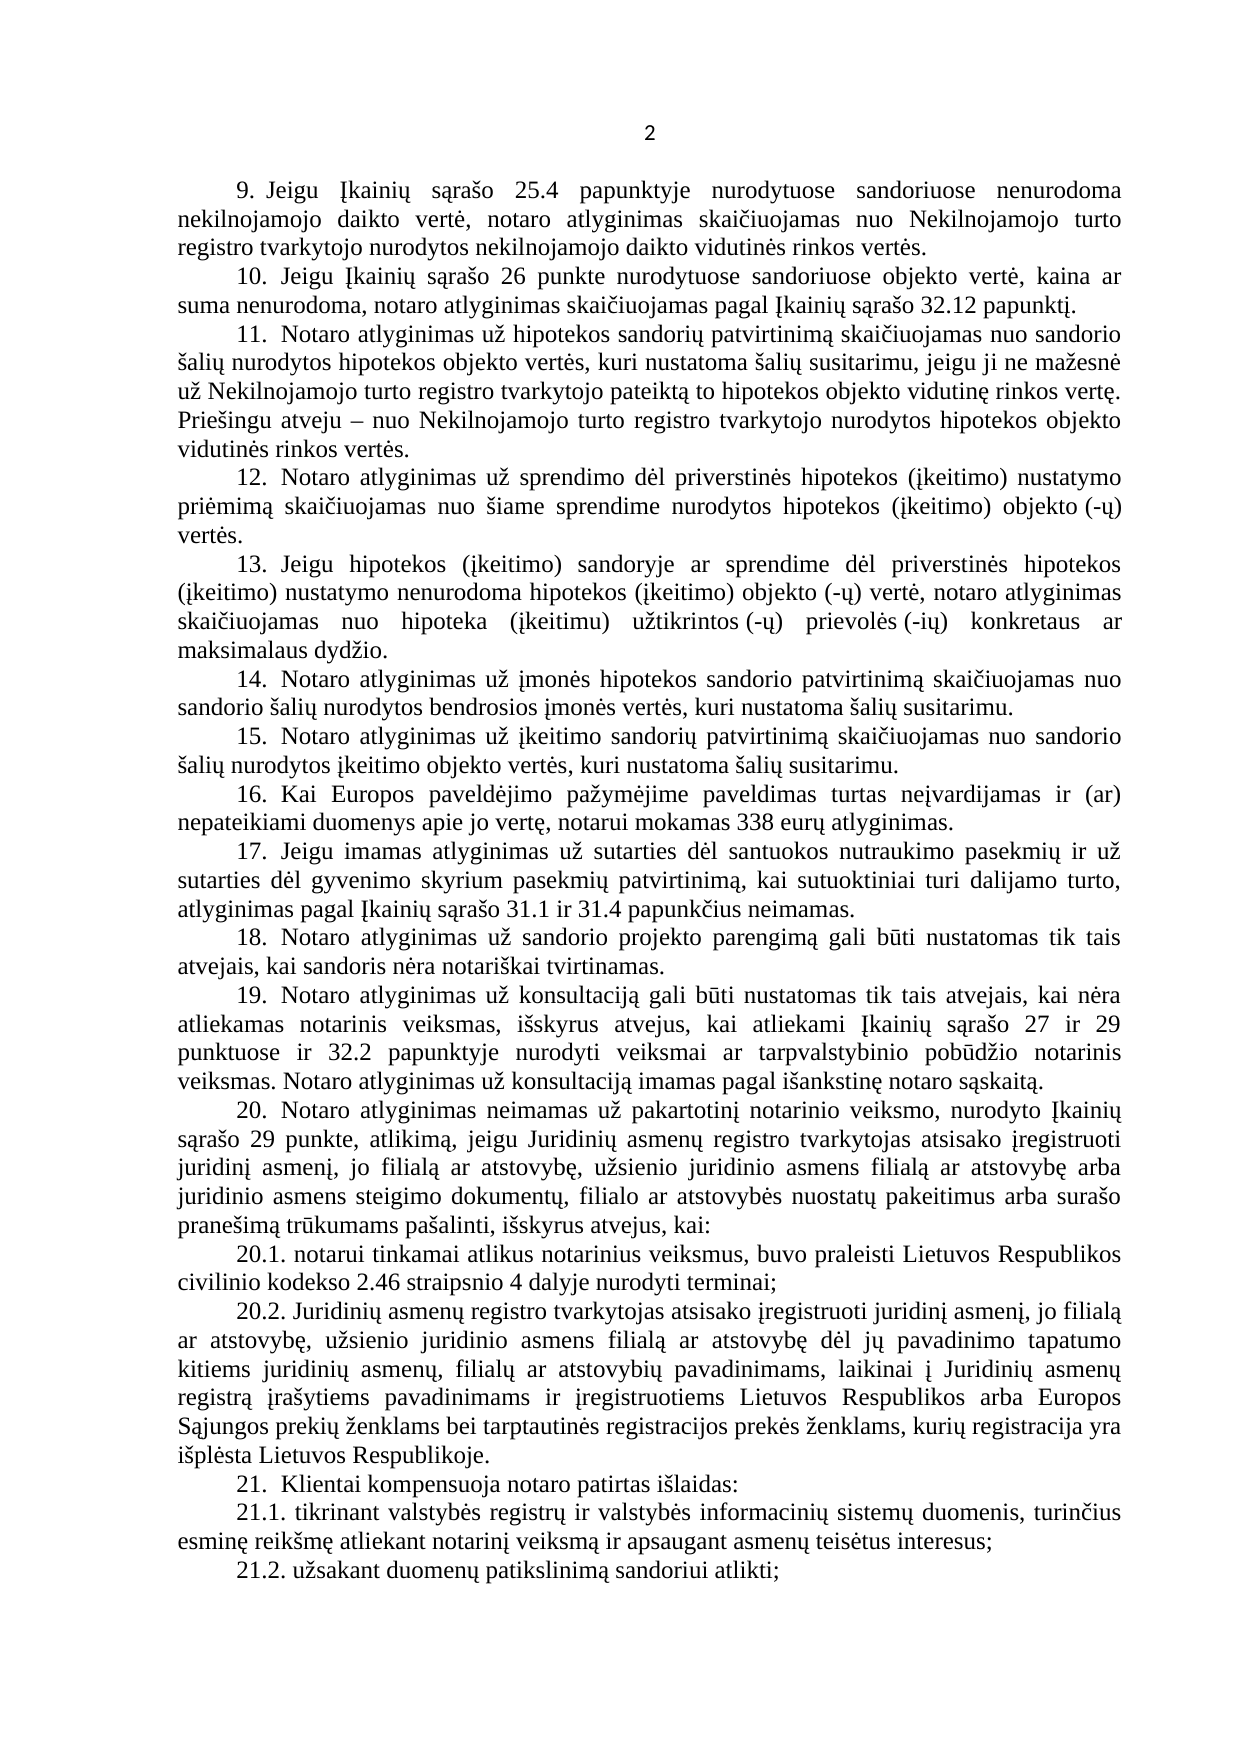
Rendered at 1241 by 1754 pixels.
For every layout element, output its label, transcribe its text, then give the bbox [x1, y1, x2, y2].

text 16. Kai Europos paveldėjimo pažymėjime paveldimas turtas neįvardijamas ir (ar) nepateikiami duomenys apie jo vertę, notarui mokamas 338 eurų atlyginimas. [177, 779, 1122, 836]
text 14. Notaro atlyginimas už įmonės hipotekos sandorio patvirtinimą skaičiuojamas nuo sandorio šalių nurodytos bendrosios įmonės vertės, kuri nustatoma šalių susitarimu. [177, 664, 1122, 721]
text 13. Jeigu hipotekos (įkeitimo) sandoryje ar sprendime dėl priverstinės hipotekos (įkeitimo) nustatymo nenurodoma hipotekos (įkeitimo) objekto (-ų) vertė, notaro atlyginimas skaičiuojamas nuo hipoteka (įkeitimu) užtikrintos (-ų) prievolės (-ių) konkretaus ar maksimalaus dydžio. [177, 549, 1122, 664]
text 20.2. Juridinių asmenų registro tvarkytojas atsisako įregistruoti juridinį asmenį, jo filialą ar atstovybę, užsienio juridinio asmens filialą ar atstovybę dėl jų pavadinimo tapatumo kitiems juridinių asmenų, filialų ar atstovybių pavadinimams, laikinai į Juridinių asmenų registrą įrašytiems pavadinimams ir įregistruotiems Lietuvos Respublikos arba Europos Sąjungos prekių ženklams bei tarptautinės registracijos prekės ženklams, kurių registracija yra išplėsta Lietuvos Respublikoje. [177, 1296, 1122, 1469]
text 19. Notaro atlyginimas už konsultaciją gali būti nustatomas tik tais atvejais, kai nėra atliekamas notarinis veiksmas, išskyrus atvejus, kai atliekami Įkainių sąrašo 27 ir 29 punktuose ir 32.2 papunktyje nurodyti veiksmai ar tarpvalstybinio pobūdžio notarinis veiksmas. Notaro atlyginimas už konsultaciją imamas pagal išankstinę notaro sąskaitą. [177, 980, 1122, 1095]
text 21.1. tikrinant valstybės registrų ir valstybės informacinių sistemų duomenis, turinčius esminę reikšmę atliekant notarinį veiksmą ir apsaugant asmenų teisėtus interesus; [177, 1497, 1122, 1555]
text 20.1. notarui tinkamai atlikus notarinius veiksmus, buvo praleisti Lietuvos Respublikos civilinio kodekso 2.46 straipsnio 4 dalyje nurodyti terminai; [177, 1239, 1122, 1296]
text 21. Klientai kompensuoja notaro patirtas išlaidas: [177, 1469, 1122, 1497]
text 21.2. užsakant duomenų patikslinimą sandoriui atlikti; [177, 1555, 1122, 1584]
text 18. Notaro atlyginimas už sandorio projekto parengimą gali būti nustatomas tik tais atvejais, kai sandoris nėra notariškai tvirtinamas. [177, 922, 1122, 980]
text 11. Notaro atlyginimas už hipotekos sandorių patvirtinimą skaičiuojamas nuo sandorio šalių nurodytos hipotekos objekto vertės, kuri nustatoma šalių susitarimu, jeigu ji ne mažesnė už Nekilnojamojo turto registro tvarkytojo pateiktą to hipotekos objekto vidutinę rinkos vertę. Priešingu atveju – nuo Nekilnojamojo turto registro tvarkytojo nurodytos hipotekos objekto vidutinės rinkos vertės. [177, 319, 1122, 462]
text 9. Jeigu Įkainių sąrašo 25.4 papunktyje nurodytuose sandoriuose nenurodoma nekilnojamojo daikto vertė, notaro atlyginimas skaičiuojamas nuo Nekilnojamojo turto registro tvarkytojo nurodytos nekilnojamojo daikto vidutinės rinkos vertės. [177, 175, 1122, 261]
text 15. Notaro atlyginimas už įkeitimo sandorių patvirtinimą skaičiuojamas nuo sandorio šalių nurodytos įkeitimo objekto vertės, kuri nustatoma šalių susitarimu. [177, 721, 1122, 779]
text 17. Jeigu imamas atlyginimas už sutarties dėl santuokos nutraukimo pasekmių ir už sutarties dėl gyvenimo skyrium pasekmių patvirtinimą, kai sutuoktiniai turi dalijamo turto, atlyginimas pagal Įkainių sąrašo 31.1 ir 31.4 papunkčius neimamas. [177, 836, 1122, 922]
text 20. Notaro atlyginimas neimamas už pakartotinį notarinio veiksmo, nurodyto Įkainių sąrašo 29 punkte, atlikimą, jeigu Juridinių asmenų registro tvarkytojas atsisako įregistruoti juridinį asmenį, jo filialą ar atstovybę, užsienio juridinio asmens filialą ar atstovybę arba juridinio asmens steigimo dokumentų, filialo ar atstovybės nuostatų pakeitimus arba surašo pranešimą trūkumams pašalinti, išskyrus atvejus, kai: [177, 1095, 1122, 1239]
text 12. Notaro atlyginimas už sprendimo dėl priverstinės hipotekos (įkeitimo) nustatymo priėmimą skaičiuojamas nuo šiame sprendime nurodytos hipotekos (įkeitimo) objekto (-ų) vertės. [177, 462, 1122, 549]
text 10. Jeigu Įkainių sąrašo 26 punkte nurodytuose sandoriuose objekto vertė, kaina ar suma nenurodoma, notaro atlyginimas skaičiuojamas pagal Įkainių sąrašo 32.12 papunktį. [177, 261, 1122, 319]
